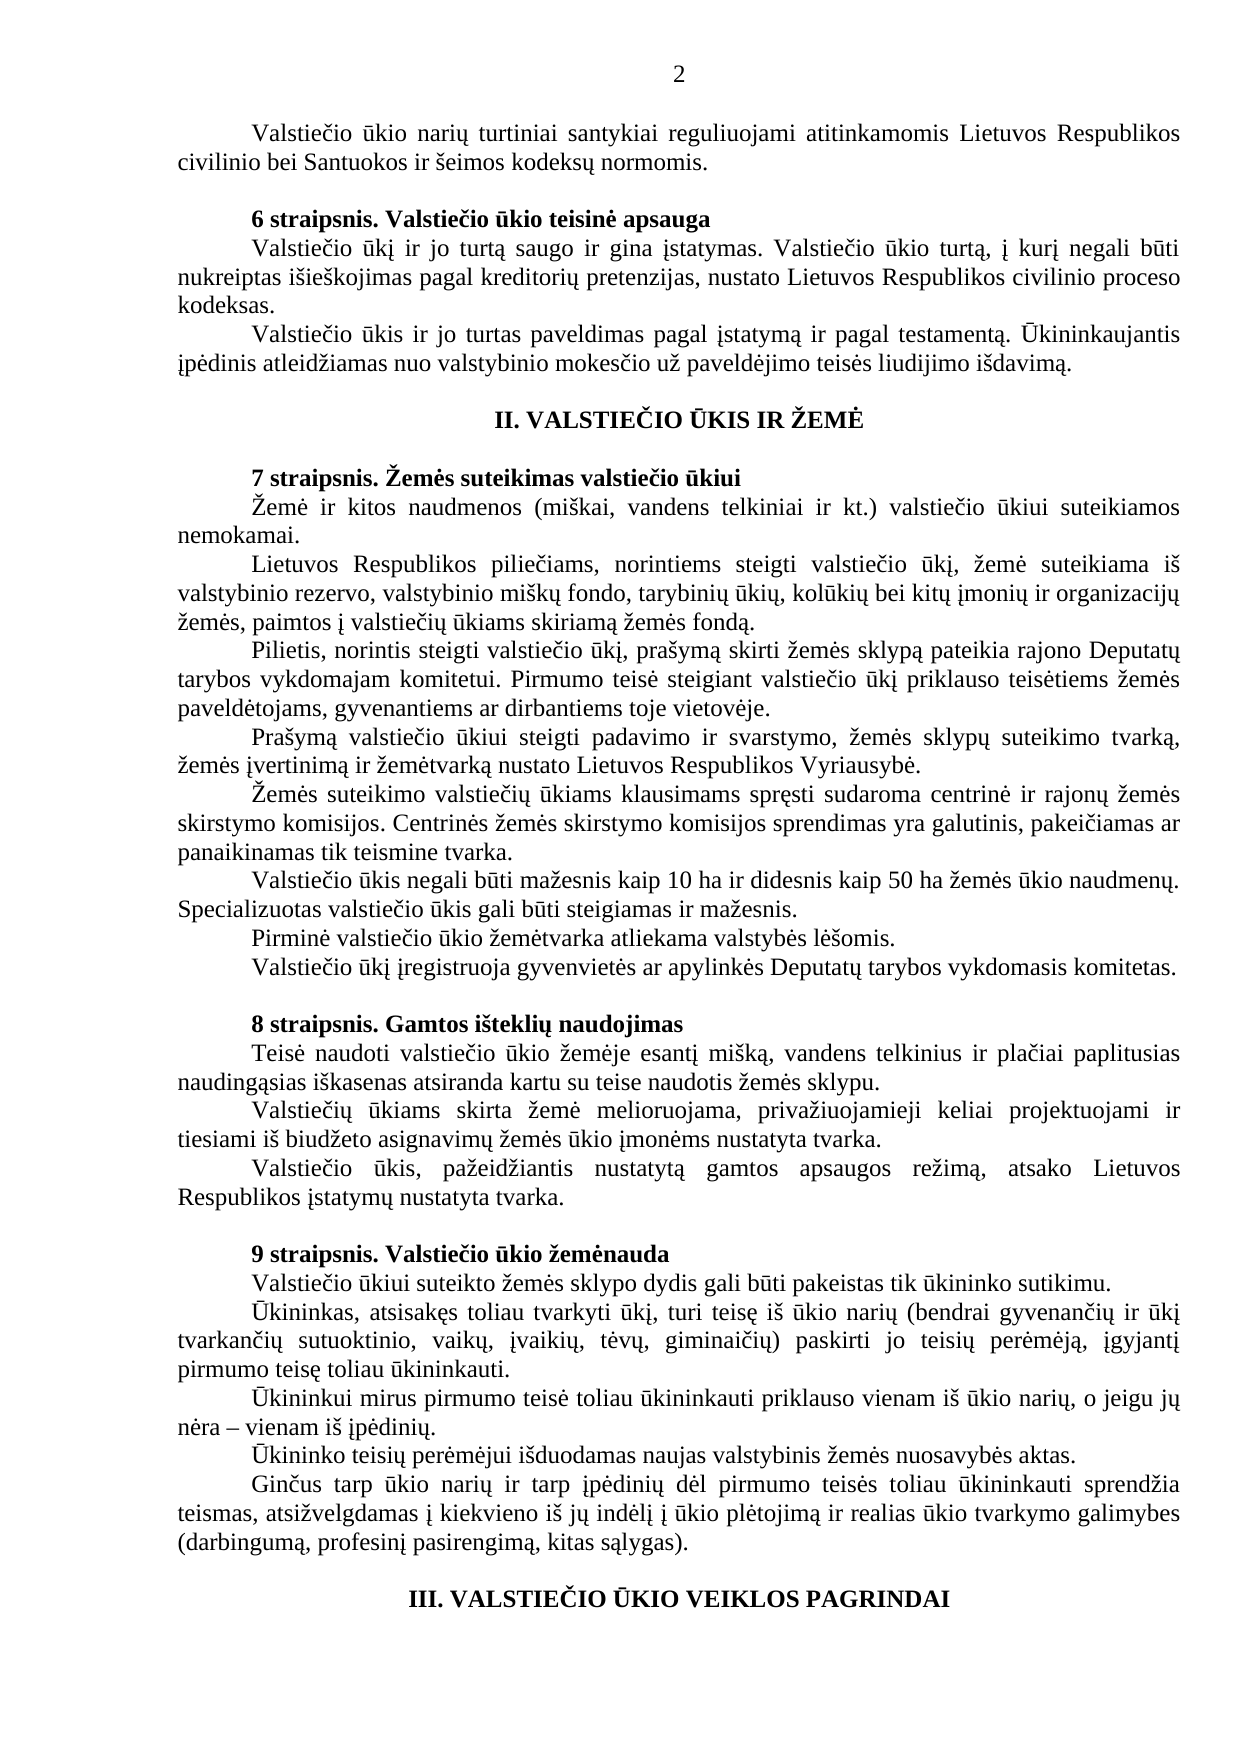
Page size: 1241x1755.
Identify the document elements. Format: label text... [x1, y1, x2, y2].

text Lietuvos Respublikos piliečiams, norintiems steigti valstiečio ūkį, žemė suteikiama iš valstybinio rezervo, valstybinio miškų fondo, tarybinių ūkių, kolūkių bei kitų įmonių ir organizacijų žemės, paimtos į valstiečių ūkiams skiriamą žemės fondą. [177, 549, 1181, 636]
text Žemė ir kitos naudmenos (miškai, vandens telkiniai ir kt.) valstiečio ūkiui suteikiamos nemokamai. [177, 492, 1181, 549]
text Valstiečių ūkiams skirta žemė melioruojama, privažiuojamieji keliai projektuojami ir tiesiami iš biudžeto asignavimų žemės ūkio įmonėms nustatyta tvarka. [177, 1096, 1181, 1153]
text 9 straipsnis. Valstiečio ūkio žemėnauda [177, 1239, 1181, 1268]
text Pirminė valstiečio ūkio žemėtvarka atliekama valstybės lėšomis. [177, 923, 1181, 952]
text Valstiečio ūkis negali būti mažesnis kaip 10 ha ir didesnis kaip 50 ha žemės ūkio naudmenų. Specializuotas valstiečio ūkis gali būti steigiamas ir mažesnis. [177, 866, 1181, 923]
text Ūkininko teisių perėmėjui išduodamas naujas valstybinis žemės nuosavybės aktas. [177, 1441, 1181, 1469]
text Prašymą valstiečio ūkiui steigti padavimo ir svarstymo, žemės sklypų suteikimo tvarką, žemės įvertinimą ir žemėtvarką nustato Lietuvos Respublikos Vyriausybė. [177, 722, 1181, 779]
text Žemės suteikimo valstiečių ūkiams klausimams spręsti sudaroma centrinė ir rajonų žemės skirstymo komisijos. Centrinės žemės skirstymo komisijos sprendimas yra galutinis, pakeičiamas ar panaikinamas tik teismine tvarka. [177, 779, 1181, 866]
text Pilietis, norintis steigti valstiečio ūkį, prašymą skirti žemės sklypą pateikia rajono Deputatų tarybos vykdomajam komitetui. Pirmumo teisė steigiant valstiečio ūkį priklauso teisėtiems žemės paveldėtojams, gyvenantiems ar dirbantiems toje vietovėje. [177, 636, 1181, 722]
text Valstiečio ūkis, pažeidžiantis nustatytą gamtos apsaugos režimą, atsako Lietuvos Respublikos įstatymų nustatyta tvarka. [177, 1153, 1181, 1211]
text 6 straipsnis. Valstiečio ūkio teisinė apsauga [177, 204, 1181, 233]
text 7 straipsnis. Žemės suteikimas valstiečio ūkiui [177, 463, 1181, 492]
text Valstiečio ūkio narių turtiniai santykiai reguliuojami atitinkamomis Lietuvos Respublikos civilinio bei Santuokos ir šeimos kodeksų normomis. [177, 118, 1181, 176]
text Ginčus tarp ūkio narių ir tarp įpėdinių dėl pirmumo teisės toliau ūkininkauti sprendžia teismas, atsižvelgdamas į kiekvieno iš jų indėlį į ūkio plėtojimą ir realias ūkio tvarkymo galimybes (darbingumą, profesinį pasirengimą, kitas sąlygas). [177, 1469, 1181, 1556]
text III. VALSTIEČIO ŪKIO VEIKLOS PAGRINDAI [177, 1584, 1181, 1613]
text Ūkininkas, atsisakęs toliau tvarkyti ūkį, turi teisę iš ūkio narių (bendrai gyvenančių ir ūkį tvarkančių sutuoktinio, vaikų, įvaikių, tėvų, giminaičių) paskirti jo teisių perėmėją, įgyjantį pirmumo teisę toliau ūkininkauti. [177, 1297, 1181, 1383]
text 8 straipsnis. Gamtos išteklių naudojimas [177, 1009, 1181, 1038]
text Ūkininkui mirus pirmumo teisė toliau ūkininkauti priklauso vienam iš ūkio narių, o jeigu jų nėra – vienam iš įpėdinių. [177, 1383, 1181, 1441]
text Valstiečio ūkį ir jo turtą saugo ir gina įstatymas. Valstiečio ūkio turtą, į kurį negali būti nukreiptas išieškojimas pagal kreditorių pretenzijas, nustato Lietuvos Respublikos civilinio proceso kodeksas. [177, 233, 1181, 319]
text Valstiečio ūkis ir jo turtas paveldimas pagal įstatymą ir pagal testamentą. Ūkininkaujantis įpėdinis atleidžiamas nuo valstybinio mokesčio už paveldėjimo teisės liudijimo išdavimą. [177, 319, 1181, 377]
text Valstiečio ūkį įregistruoja gyvenvietės ar apylinkės Deputatų tarybos vykdomasis komitetas. [177, 952, 1181, 981]
text II. VALSTIEČIO ŪKIS IR ŽEMĖ [177, 406, 1181, 434]
text Teisė naudoti valstiečio ūkio žemėje esantį mišką, vandens telkinius ir plačiai paplitusias naudingąsias iškasenas atsiranda kartu su teise naudotis žemės sklypu. [177, 1038, 1181, 1096]
text Valstiečio ūkiui suteikto žemės sklypo dydis gali būti pakeistas tik ūkininko sutikimu. [177, 1268, 1181, 1297]
